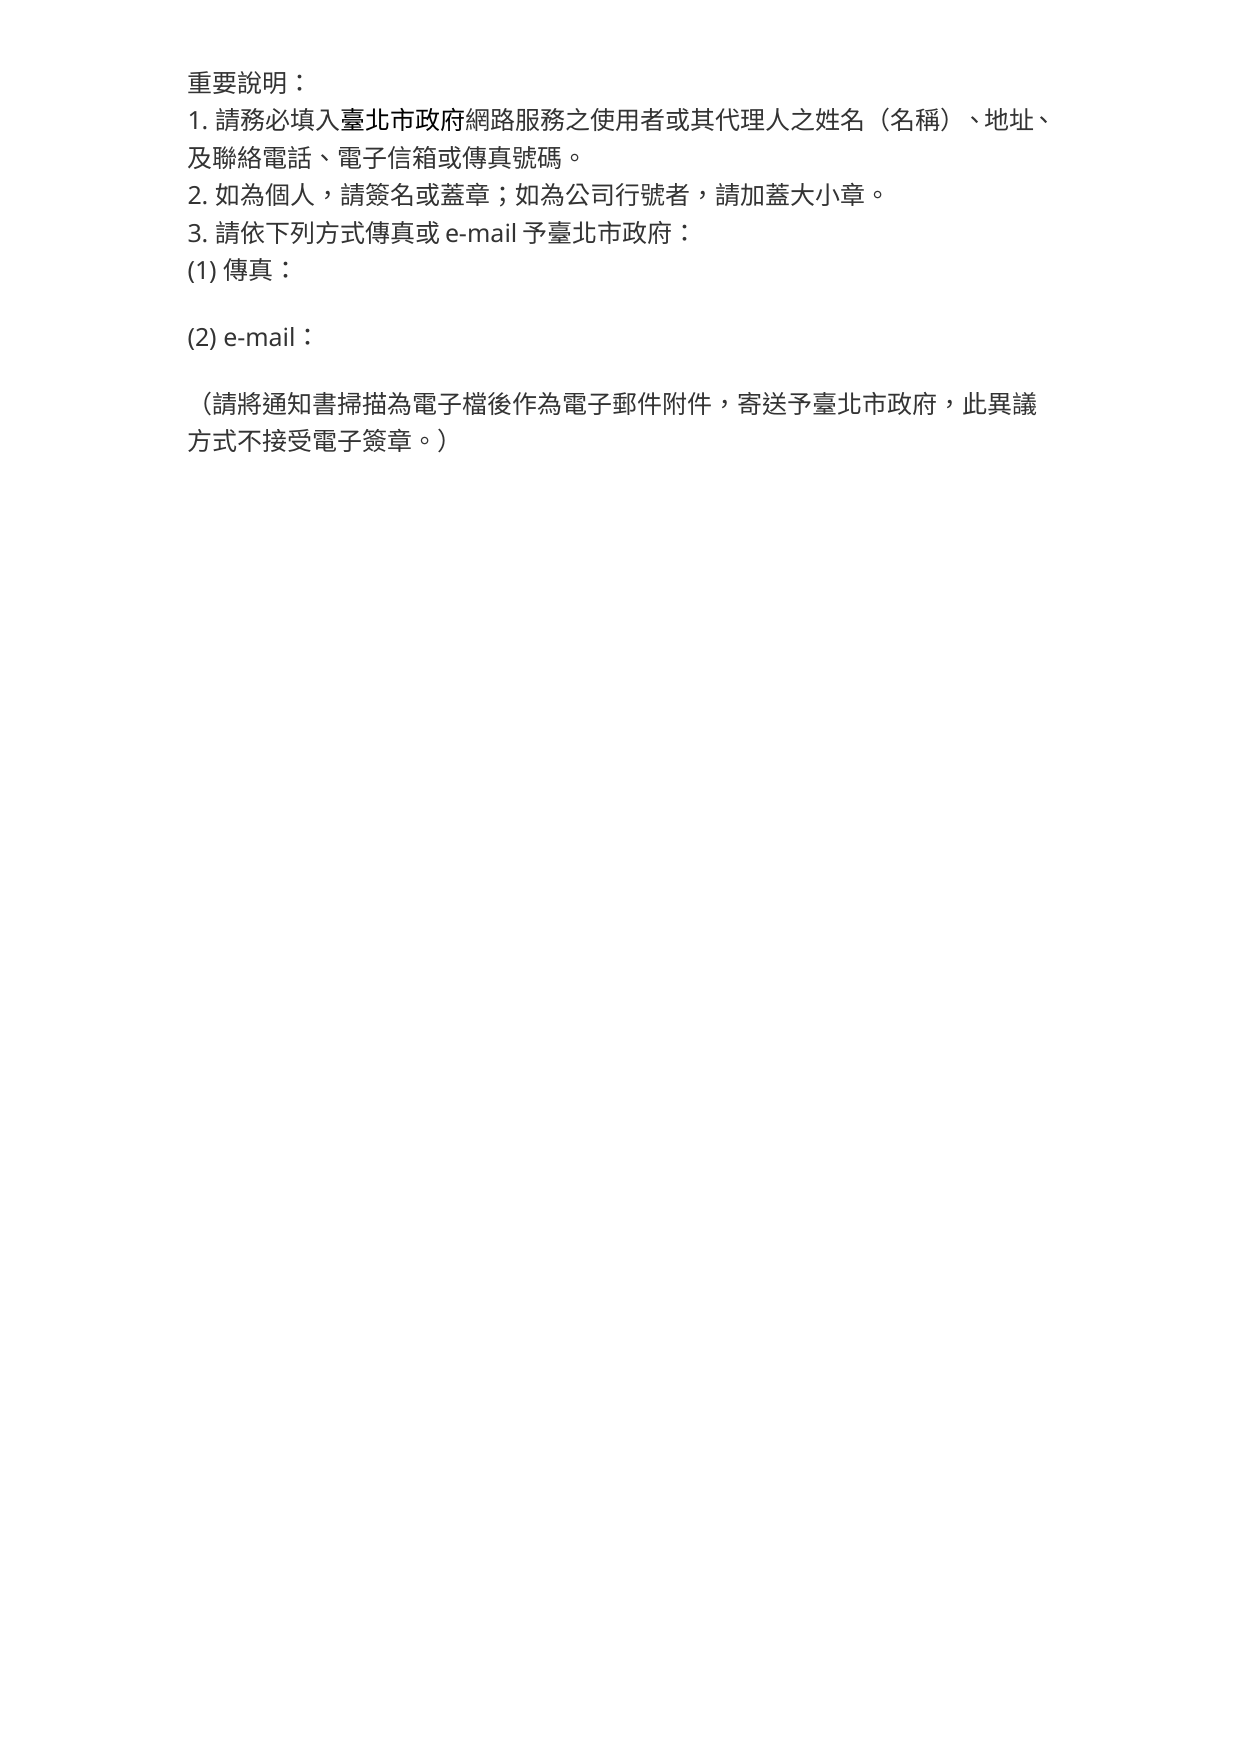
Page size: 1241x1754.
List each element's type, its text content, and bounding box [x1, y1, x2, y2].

text 重要說明： 1. 請務必填入臺北市政府網路服務之使用者或其代理人之姓名（名稱）、地址、及聯絡電話、電子信箱或傳真號碼。 2. 如為個人，請簽名或蓋章；如為公司行號者，請加蓋大小章。 3. 請依下列方式傳真或e-mail予臺北市政府： (1) 傳真： [187, 63, 1053, 288]
text (2) e-mail： [187, 317, 1053, 354]
text （請將通知書掃描為電子檔後作為電子郵件附件，寄送予臺北市政府，此異議方式不接受電子簽章。） [187, 383, 1053, 458]
